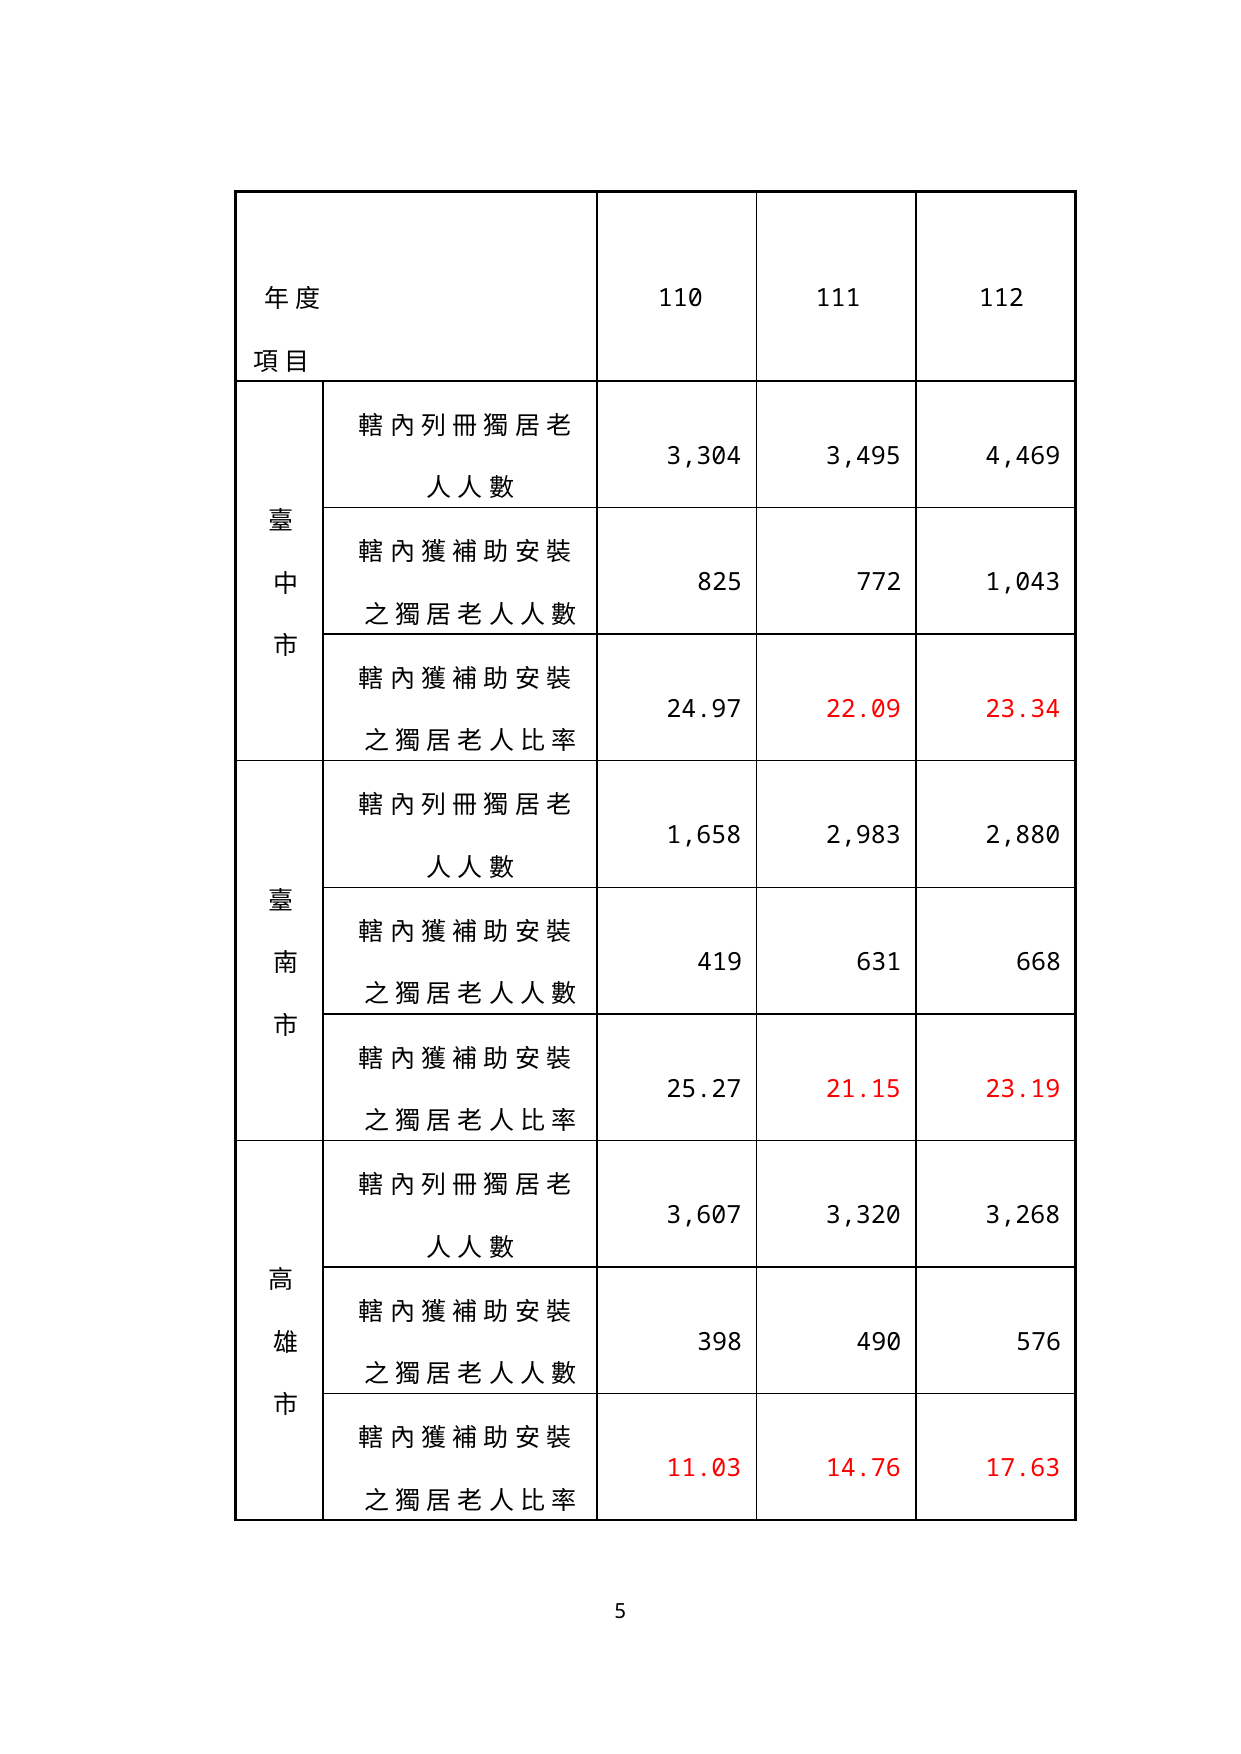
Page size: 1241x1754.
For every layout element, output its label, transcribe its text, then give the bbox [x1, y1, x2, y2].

table_cell 3,320 [757, 1141, 915, 1266]
table_cell 2,983 [757, 761, 915, 886]
table_cell 轄內獲補助安裝之獨居老人比率 [324, 1394, 596, 1519]
table_cell 轄內獲補助安裝之獨居老人人數 [324, 1268, 596, 1393]
table_cell 24.97 [598, 635, 756, 760]
table_cell 398 [598, 1268, 756, 1393]
table_cell 1,043 [917, 508, 1074, 633]
table_header 111 [757, 193, 915, 380]
table_cell 25.27 [598, 1015, 756, 1139]
table_cell 轄內獲補助安裝之獨居老人比率 [324, 635, 596, 760]
table_cell 22.09 [757, 635, 915, 760]
table_cell 668 [917, 888, 1074, 1013]
table_cell 高雄市 [237, 1141, 322, 1519]
table_cell 631 [757, 888, 915, 1013]
table_cell 3,495 [757, 382, 915, 507]
table_cell 轄內獲補助安裝之獨居老人人數 [324, 508, 596, 633]
table_cell 23.19 [917, 1015, 1074, 1139]
table_header 110 [598, 193, 756, 380]
table_cell 11.03 [598, 1394, 756, 1519]
table_cell 轄內獲補助安裝之獨居老人人數 [324, 888, 596, 1013]
table_header 112 [917, 193, 1074, 380]
table_cell 2,880 [917, 761, 1074, 886]
table_cell 17.63 [917, 1394, 1074, 1519]
table_cell 臺中市 [237, 382, 322, 760]
table_cell 臺南市 [237, 761, 322, 1139]
table_cell 14.76 [757, 1394, 915, 1519]
table_cell 576 [917, 1268, 1074, 1393]
table_cell 21.15 [757, 1015, 915, 1139]
table_cell 419 [598, 888, 756, 1013]
table_cell 3,268 [917, 1141, 1074, 1266]
table_cell 490 [757, 1268, 915, 1393]
table_cell 772 [757, 508, 915, 633]
table_cell 轄內獲補助安裝之獨居老人比率 [324, 1015, 596, 1139]
table_cell 1,658 [598, 761, 756, 886]
table_header 年度 項目 [237, 193, 596, 380]
table_cell 4,469 [917, 382, 1074, 507]
table_cell 轄內列冊獨居老人人數 [324, 1141, 596, 1266]
table_cell 轄內列冊獨居老人人數 [324, 761, 596, 886]
table_cell 23.34 [917, 635, 1074, 760]
table_cell 轄內列冊獨居老人人數 [324, 382, 596, 507]
table_cell 3,304 [598, 382, 756, 507]
table_cell 825 [598, 508, 756, 633]
table_cell 3,607 [598, 1141, 756, 1266]
